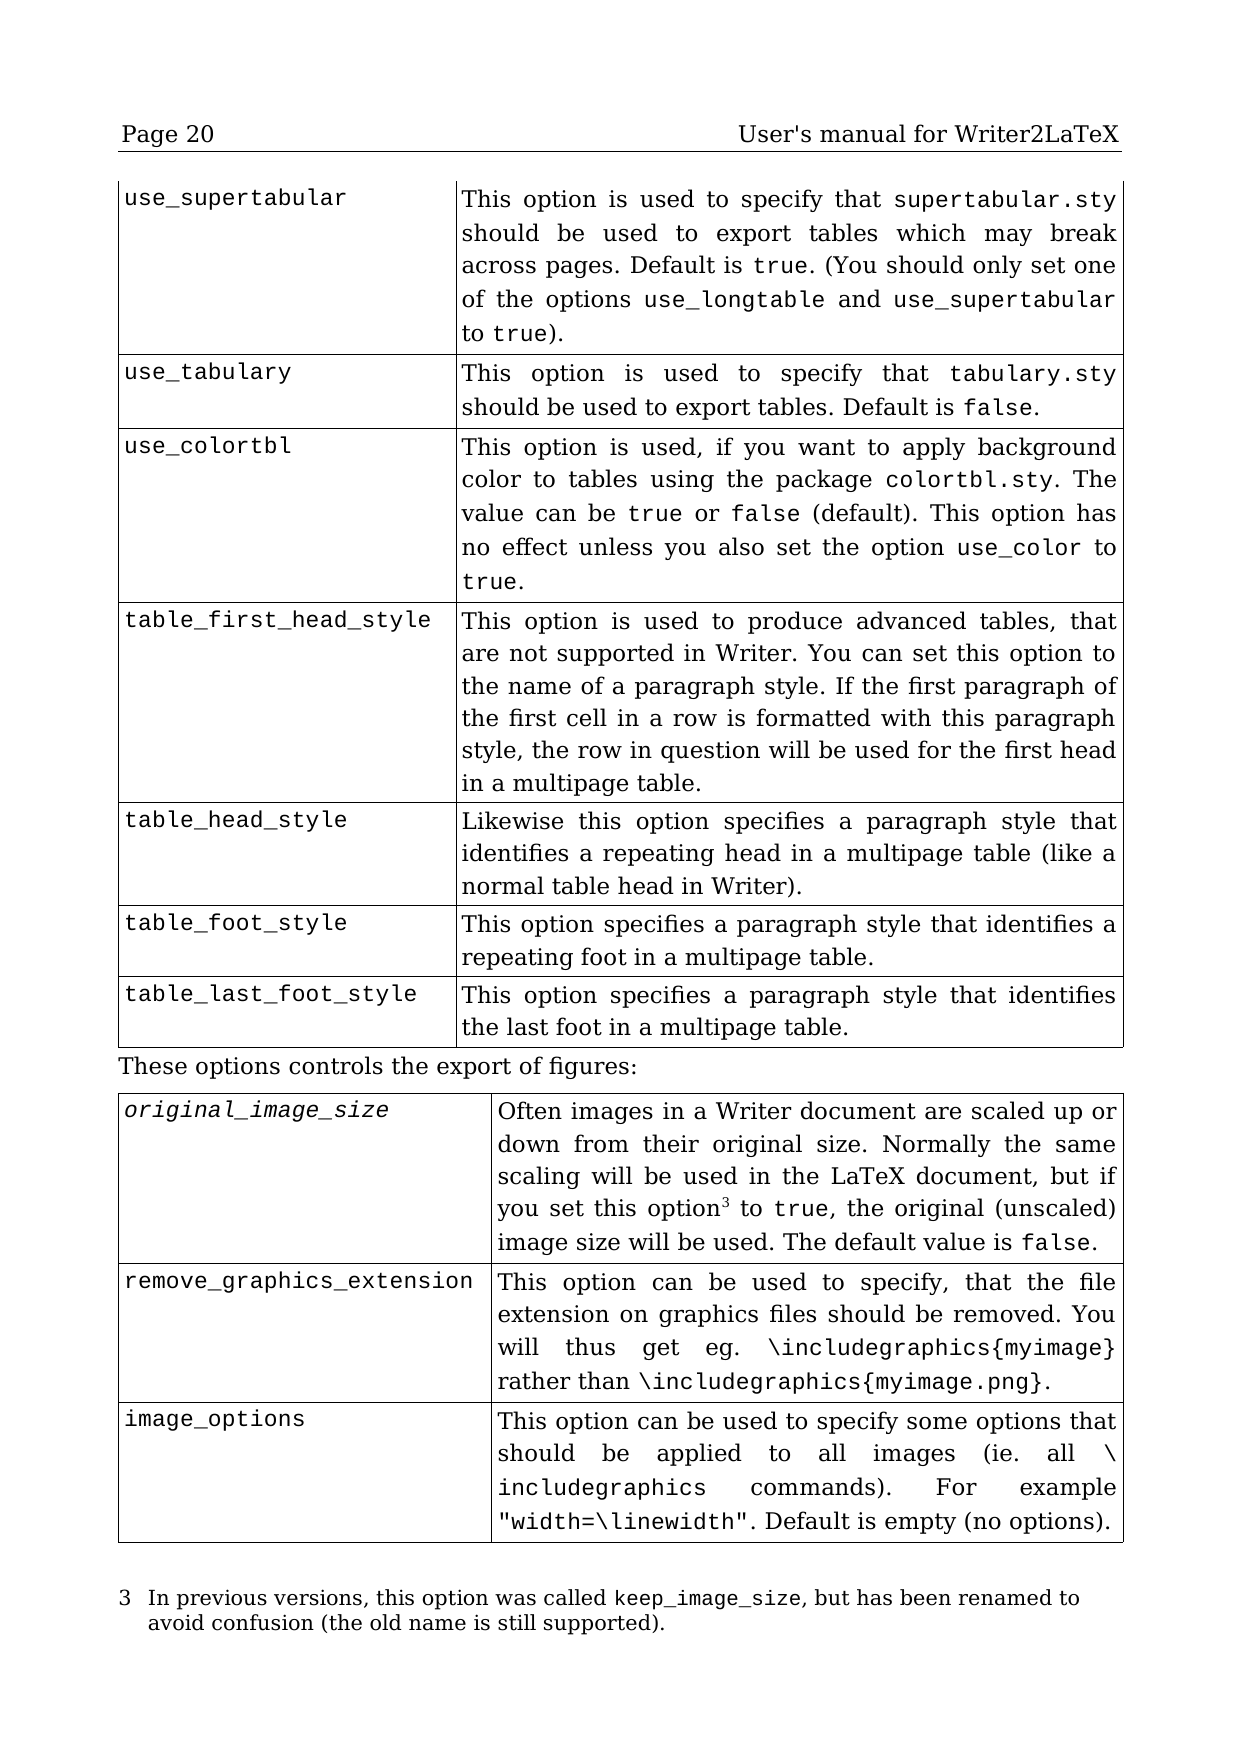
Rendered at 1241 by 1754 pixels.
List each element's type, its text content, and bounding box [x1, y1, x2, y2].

table_cell use_supertabular [119, 181, 456, 354]
table_cell table_foot_style [119, 906, 456, 976]
table_cell This option is used to specify that tabulary.sty should be used to export tables. Default is false. [457, 355, 1123, 428]
table_cell Likewise this option specifies a paragraph style that identifies a repeating head in a multipage table (like a normal table head in Writer). [457, 803, 1123, 905]
table_cell This option specifies a paragraph style that identifies a repeating foot in a multipage table. [457, 906, 1123, 976]
table_cell use_colortbl [119, 429, 456, 602]
table_header original_image_size [119, 1094, 491, 1263]
table_cell This option can be used to specify, that the file extension on graphics files should be removed. You will thus get eg. \includegraphics{myimage} rather than \includegraphics{myimage.png}. [492, 1264, 1123, 1402]
table_cell This option specifies a paragraph style that identifies the last foot in a multipage table. [457, 977, 1123, 1047]
table_cell This option is used, if you want to apply background color to tables using the package colortbl.sty. The value can be true or false (default). This option has no effect unless you also set the option use_color to true. [457, 429, 1123, 602]
table_cell remove_graphics_extension [119, 1264, 491, 1402]
table_cell table_head_style [119, 803, 456, 905]
text These options controls the export of figures: [118, 1053, 1122, 1080]
table_cell This option is used to specify that supertabular.sty should be used to export tables which may break across pages. Default is true. (You should only set one of the options use_longtable and use_supertabular to true). [457, 181, 1123, 354]
table_cell image_options [119, 1403, 491, 1542]
table_cell This option can be used to specify some options that should be applied to all images (ie. all \includegraphics commands). For example "width=\linewidth". Default is empty (no options). [492, 1403, 1123, 1542]
table_cell table_first_head_style [119, 603, 456, 802]
table_cell table_last_foot_style [119, 977, 456, 1047]
table_header Often images in a Writer document are scaled up or down from their original size. Normally the same scaling will be used in the LaTeX document, but if you set this option to true, the original (unscaled) image size will be used. The default value is false. [492, 1094, 1123, 1263]
table_cell use_tabulary [119, 355, 456, 428]
table_cell This option is used to produce advanced tables, that are not supported in Writer. You can set this option to the name of a paragraph style. If the first paragraph of the first cell in a row is formatted with this paragraph style, the row in question will be used for the first head in a multipage table. [457, 603, 1123, 802]
